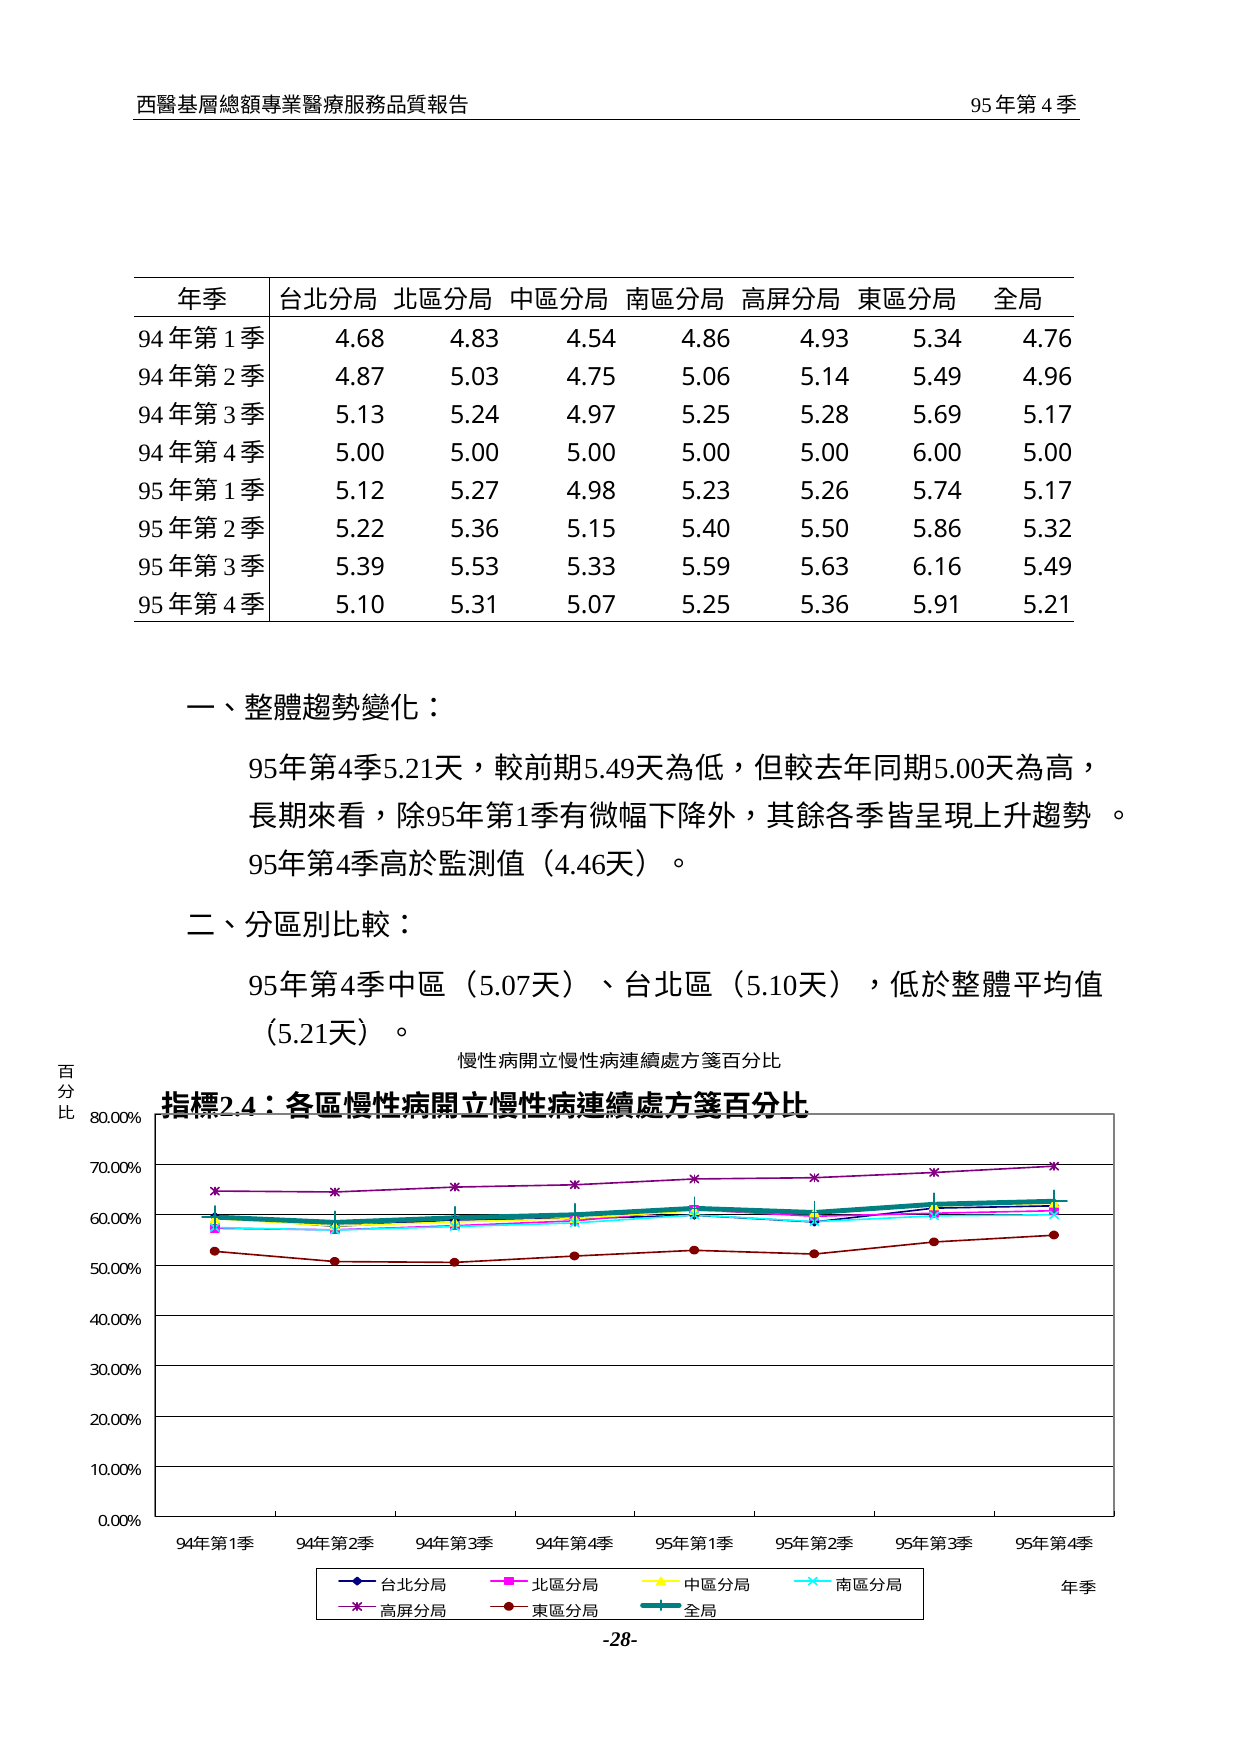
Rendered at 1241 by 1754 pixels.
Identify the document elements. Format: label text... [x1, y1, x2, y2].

table_cell 4.93 [732, 317, 851, 355]
table_cell 5.13 [270, 393, 386, 431]
table_header 台北分局 [270, 278, 386, 316]
table_cell 94年第3季 [134, 393, 269, 431]
table_cell 5.74 [851, 469, 963, 507]
table_cell 5.31 [386, 583, 501, 621]
table_header 全局 [963, 278, 1074, 316]
table_cell 95年第4季 [134, 583, 269, 621]
table_cell 5.50 [732, 507, 851, 545]
table_cell 5.00 [963, 431, 1074, 469]
table_cell 95年第3季 [134, 545, 269, 583]
text 指標2.4：各區慢性病開立慢性病連續處方箋百分比 [161, 1078, 1104, 1113]
table_cell 5.00 [618, 431, 732, 469]
table_cell 5.00 [501, 431, 617, 469]
table_cell 5.63 [732, 545, 851, 583]
text 一、整體趨勢變化： [186, 680, 1104, 728]
table_cell 5.15 [501, 507, 617, 545]
table_cell 94年第1季 [134, 317, 269, 355]
table_cell 5.86 [851, 507, 963, 545]
table_cell 6.16 [851, 545, 963, 583]
table_cell 5.53 [386, 545, 501, 583]
table_cell 5.07 [501, 583, 617, 621]
table_cell 5.27 [386, 469, 501, 507]
table_cell 5.25 [618, 393, 732, 431]
table_header 高屏分局 [732, 278, 851, 316]
table_cell 5.33 [501, 545, 617, 583]
table_cell 5.26 [732, 469, 851, 507]
text 95年第4季5.21天，較前期5.49天為低，但較去年同期5.00天為高，長期來看，除95年第1季有微幅下降外，其餘各季皆呈現上升趨勢。95年第4季高於監測值（4.46天）。 [248, 740, 1104, 884]
table_cell 5.49 [963, 545, 1074, 583]
table_cell 5.25 [618, 583, 732, 621]
table_cell 5.32 [963, 507, 1074, 545]
table_cell 4.68 [270, 317, 386, 355]
table_header 南區分局 [618, 278, 732, 316]
table_cell 5.40 [618, 507, 732, 545]
table_cell 5.00 [732, 431, 851, 469]
table_cell 94年第4季 [134, 431, 269, 469]
text 指標2.4：各區慢性病開立慢性病連續處方箋百分比 [161, 1115, 1104, 1126]
table_cell 4.83 [386, 317, 501, 355]
table_cell 5.28 [732, 393, 851, 431]
table_cell 4.96 [963, 355, 1074, 393]
table_cell 5.69 [851, 393, 963, 431]
table_header 中區分局 [501, 278, 617, 316]
table_cell 4.86 [618, 317, 732, 355]
table_cell 5.34 [851, 317, 963, 355]
table_cell 5.06 [618, 355, 732, 393]
table_cell 5.14 [732, 355, 851, 393]
table_cell 5.21 [963, 583, 1074, 621]
table_cell 5.23 [618, 469, 732, 507]
table_cell 6.00 [851, 431, 963, 469]
table_cell 5.59 [618, 545, 732, 583]
table_cell 4.75 [501, 355, 617, 393]
table_cell 5.00 [386, 431, 501, 469]
table_cell 4.98 [501, 469, 617, 507]
table_cell 5.17 [963, 469, 1074, 507]
table_cell 4.87 [270, 355, 386, 393]
table_cell 5.36 [386, 507, 501, 545]
table_header 北區分局 [386, 278, 501, 316]
table_cell 5.03 [386, 355, 501, 393]
table_cell 5.24 [386, 393, 501, 431]
table_cell 5.36 [732, 583, 851, 621]
table_cell 5.10 [270, 583, 386, 621]
table_cell 94年第2季 [134, 355, 269, 393]
table_cell 95年第1季 [134, 469, 269, 507]
table_cell 5.12 [270, 469, 386, 507]
text 二、分區別比較： [186, 897, 1104, 944]
table_cell 4.54 [501, 317, 617, 355]
table_cell 4.97 [501, 393, 617, 431]
text 95年第4季中區（5.07天）、台北區（5.10天），低於整體平均值（5.21天）。 [248, 957, 1104, 1053]
table_cell 95年第2季 [134, 507, 269, 545]
table_cell 5.91 [851, 583, 963, 621]
table_cell 4.76 [963, 317, 1074, 355]
table_header 東區分局 [851, 278, 963, 316]
table_cell 5.00 [270, 431, 386, 469]
table_cell 5.39 [270, 545, 386, 583]
table_cell 5.22 [270, 507, 386, 545]
table_header 年季 [134, 278, 269, 316]
table_cell 5.17 [963, 393, 1074, 431]
table_cell 5.49 [851, 355, 963, 393]
